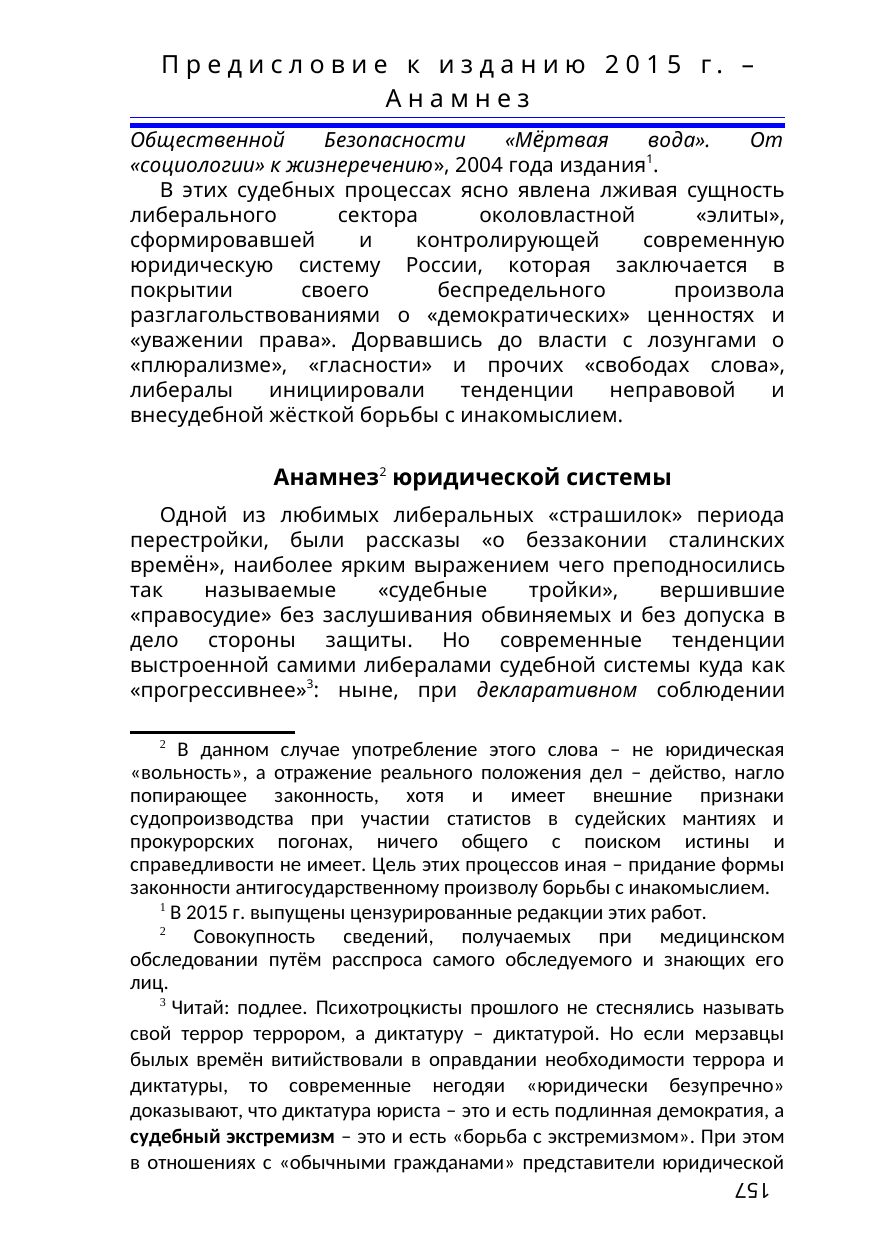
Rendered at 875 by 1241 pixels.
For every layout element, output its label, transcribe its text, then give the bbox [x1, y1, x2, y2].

text В этих судебных процессах ясно явлена лживая сущность либерального сектора околовластной «элиты», сформировавшей и контролирующей современную юридическую систему России, которая заключается в покрытии своего беспредельного произвола разглагольствованиями о «демократических» ценностях и «уважении права». Дорвавшись до власти с лозунгами о «плюрализме», «гласности» и прочих «свободах слова», либералы инициировали тенденции неправовой и внесудебной жёсткой борьбы с инакомыслием. [130, 178, 785, 428]
text В данном случае употребление этого слова – не юридическая «вольность», а отражение реального положения дел – действо, нагло попирающее законность, хотя и имеет внешние признаки судопроизводства при участии статистов в судейских мантиях и прокурорских погонах, ничего общего с поиском истины и справедливости не имеет. Цель этих процессов иная – придание формы законности антигосударственному произволу борьбы с инакомыслием. [130, 738, 785, 899]
text Читай: подлее. Психотроцкисты прошлого не стеснялись называть свой террор террором, а диктатуру – диктатурой. Но если мерзавцы былых времён витийствовали в оправдании необходимости террора и диктатуры, то современные негодяи «юридически безупречно» доказывают, что диктатура юриста – это и есть подлинная демократия, а судебный экстремизм – это и есть «борьба с экстремизмом». При этом в отношениях с «обычными гражданами» представители юридической [130, 994, 785, 1175]
text Совокупность сведений, получаемых при медицинском обследовании путём расспроса самого обследуемого и знающих его лиц. [130, 925, 785, 994]
subtitle Анамнез юридической системы [130, 465, 785, 490]
text Общественной Безопасности «Мёртвая вода». От «социологии» к жизнеречению», 2004 года издания. [130, 128, 785, 178]
text Одной из любимых либеральных «страшилок» периода перестройки, были рассказы «о беззаконии сталинских времён», наиболее ярким выражением чего преподносились так называемые «судебные тройки», вершившие «правосудие» без заслушивания обвиняемых и без допуска в дело стороны защиты. Но современные тенденции выстроенной самими либералами судебной системы куда как «прогрессивнее»: ныне, при декларативном соблюдении законов, сочетающемся с недопуском в процесс стороны защиты и отказом от заслушивания её аргументов, засуживание осуществляется «судебными ДВОЙКАМИ» на междусобойчиках судьи и прокурора. По итогам действа, прокурор рисует «палки» в отчётность по «борьбе с экстремизмом», а судья «нарабатывает статистику» успешно оконченных дел - все довольны. [130, 503, 785, 703]
text В 2015 г. выпущены цензурированные редакции этих работ. [130, 899, 785, 925]
